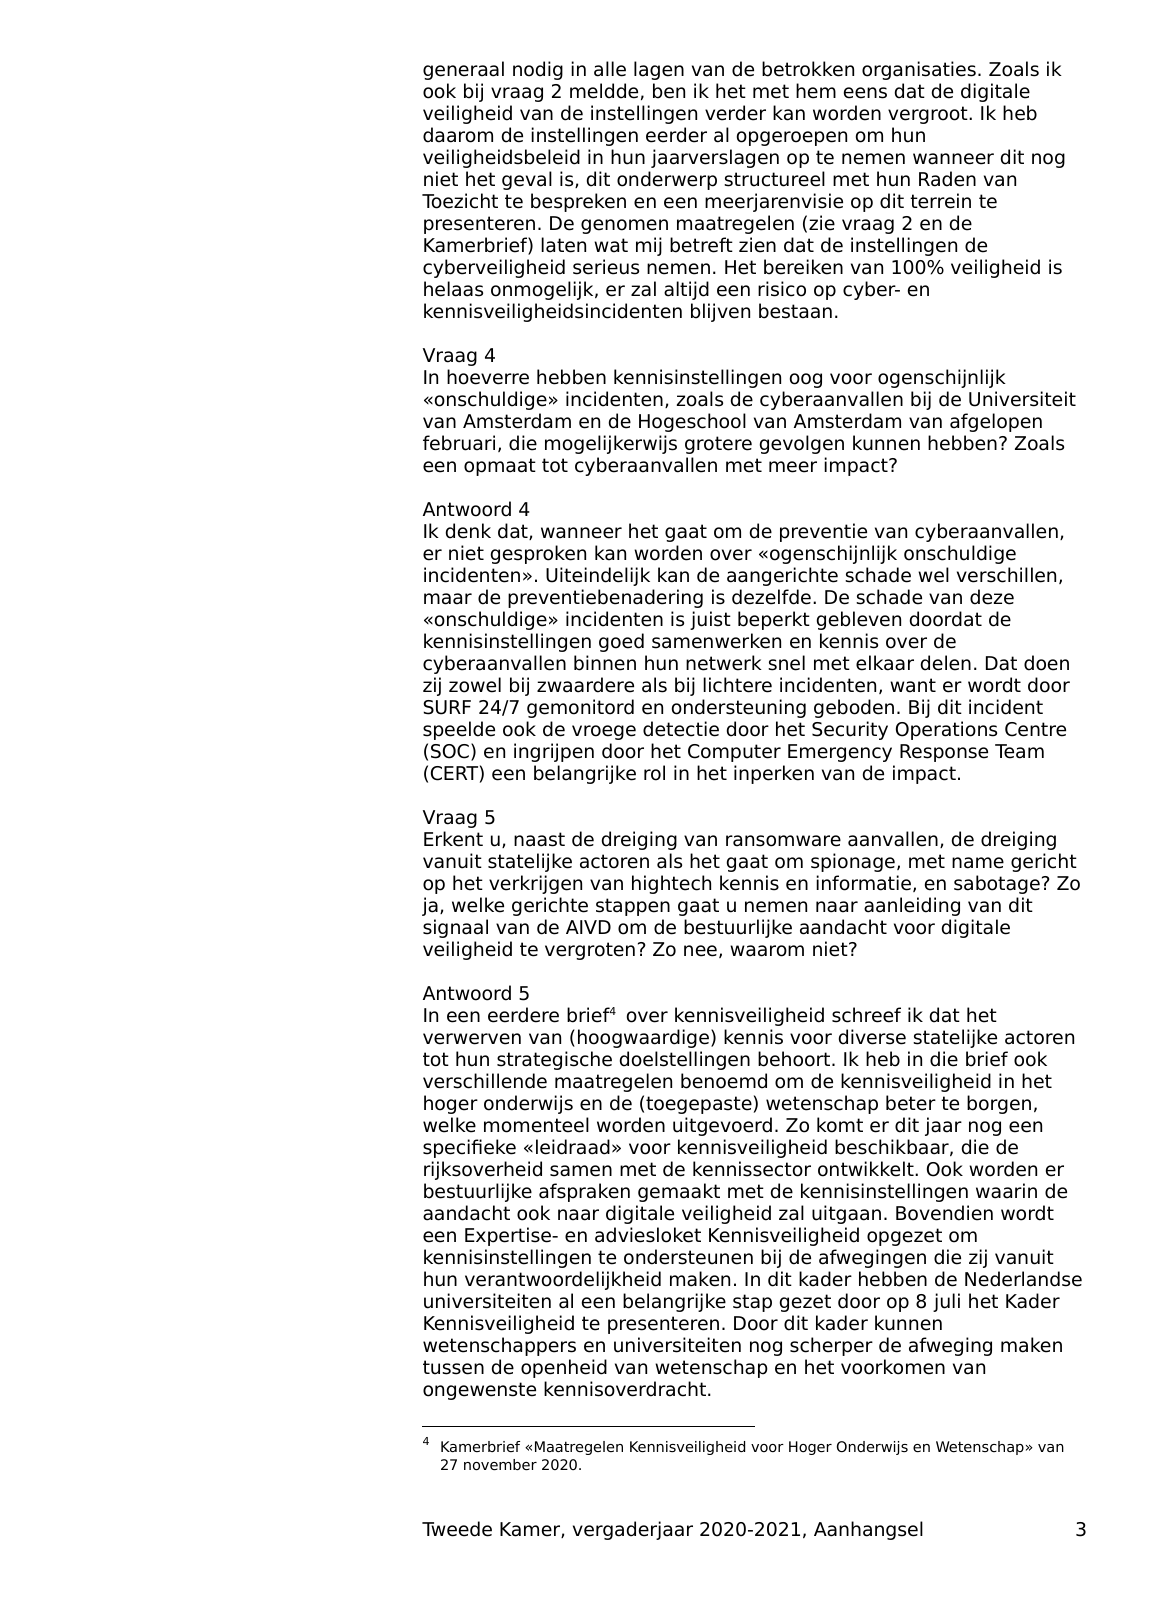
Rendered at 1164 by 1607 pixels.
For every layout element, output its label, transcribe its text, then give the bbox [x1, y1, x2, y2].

text Vraag 4 [422, 345, 1087, 367]
text generaal nodig in alle lagen van de betrokken organisaties. Zoals ik ook bij vraag 2 meldde, ben ik het met hem eens dat de digitale veiligheid van de instellingen verder kan worden vergroot. Ik heb daarom de instellingen eerder al opgeroepen om hun veiligheidsbeleid in hun jaarverslagen op te nemen wanneer dit nog niet het geval is, dit onderwerp structureel met hun Raden van Toezicht te bespreken en een meerjarenvisie op dit terrein te presenteren. De genomen maatregelen (zie vraag 2 en de Kamerbrief) laten wat mij betreft zien dat de instellingen de cyberveiligheid serieus nemen. Het bereiken van 100% veiligheid is helaas onmogelijk, er zal altijd een risico op cyber- en kennisveiligheidsincidenten blijven bestaan. [422, 59, 1087, 323]
text In een eerdere brief over kennisveiligheid schreef ik dat het verwerven van (hoogwaardige) kennis voor diverse statelijke actoren tot hun strategische doelstellingen behoort. Ik heb in die brief ook verschillende maatregelen benoemd om de kennisveiligheid in het hoger onderwijs en de (toegepaste) wetenschap beter te borgen, welke momenteel worden uitgevoerd. Zo komt er dit jaar nog een specifieke «leidraad» voor kennisveiligheid beschikbaar, die de rijksoverheid samen met de kennissector ontwikkelt. Ook worden er bestuurlijke afspraken gemaakt met de kennisinstellingen waarin de aandacht ook naar digitale veiligheid zal uitgaan. Bovendien wordt een Expertise- en adviesloket Kennisveiligheid opgezet om kennisinstellingen te ondersteunen bij de afwegingen die zij vanuit hun verantwoordelijkheid maken. In dit kader hebben de Nederlandse universiteiten al een belangrijke stap gezet door op 8 juli het Kader Kennisveiligheid te presenteren. Door dit kader kunnen wetenschappers en universiteiten nog scherper de afweging maken tussen de openheid van wetenschap en het voorkomen van ongewenste kennisoverdracht. [422, 1005, 1087, 1401]
text Kamerbrief «Maatregelen Kennisveiligheid voor Hoger Onderwijs en Wetenschap» van 27 november 2020. [422, 1435, 1087, 1474]
text In hoeverre hebben kennisinstellingen oog voor ogenschijnlijk «onschuldige» incidenten, zoals de cyberaanvallen bij de Universiteit van Amsterdam en de Hogeschool van Amsterdam van afgelopen februari, die mogelijkerwijs grotere gevolgen kunnen hebben? Zoals een opmaat tot cyberaanvallen met meer impact? [422, 367, 1087, 477]
text Vraag 5 [422, 807, 1087, 829]
text Ik denk dat, wanneer het gaat om de preventie van cyberaanvallen, er niet gesproken kan worden over «ogenschijnlijk onschuldige incidenten». Uiteindelijk kan de aangerichte schade wel verschillen, maar de preventiebenadering is dezelfde. De schade van deze «onschuldige» incidenten is juist beperkt gebleven doordat de kennisinstellingen goed samenwerken en kennis over de cyberaanvallen binnen hun netwerk snel met elkaar delen. Dat doen zij zowel bij zwaardere als bij lichtere incidenten, want er wordt door SURF 24/7 gemonitord en ondersteuning geboden. Bij dit incident speelde ook de vroege detectie door het Security Operations Centre (SOC) en ingrijpen door het Computer Emergency Response Team (CERT) een belangrijke rol in het inperken van de impact. [422, 521, 1087, 785]
text Antwoord 5 [422, 983, 1087, 1005]
text Erkent u, naast de dreiging van ransomware aanvallen, de dreiging vanuit statelijke actoren als het gaat om spionage, met name gericht op het verkrijgen van hightech kennis en informatie, en sabotage? Zo ja, welke gerichte stappen gaat u nemen naar aanleiding van dit signaal van de AIVD om de bestuurlijke aandacht voor digitale veiligheid te vergroten? Zo nee, waarom niet? [422, 829, 1087, 961]
text Antwoord 4 [422, 499, 1087, 521]
